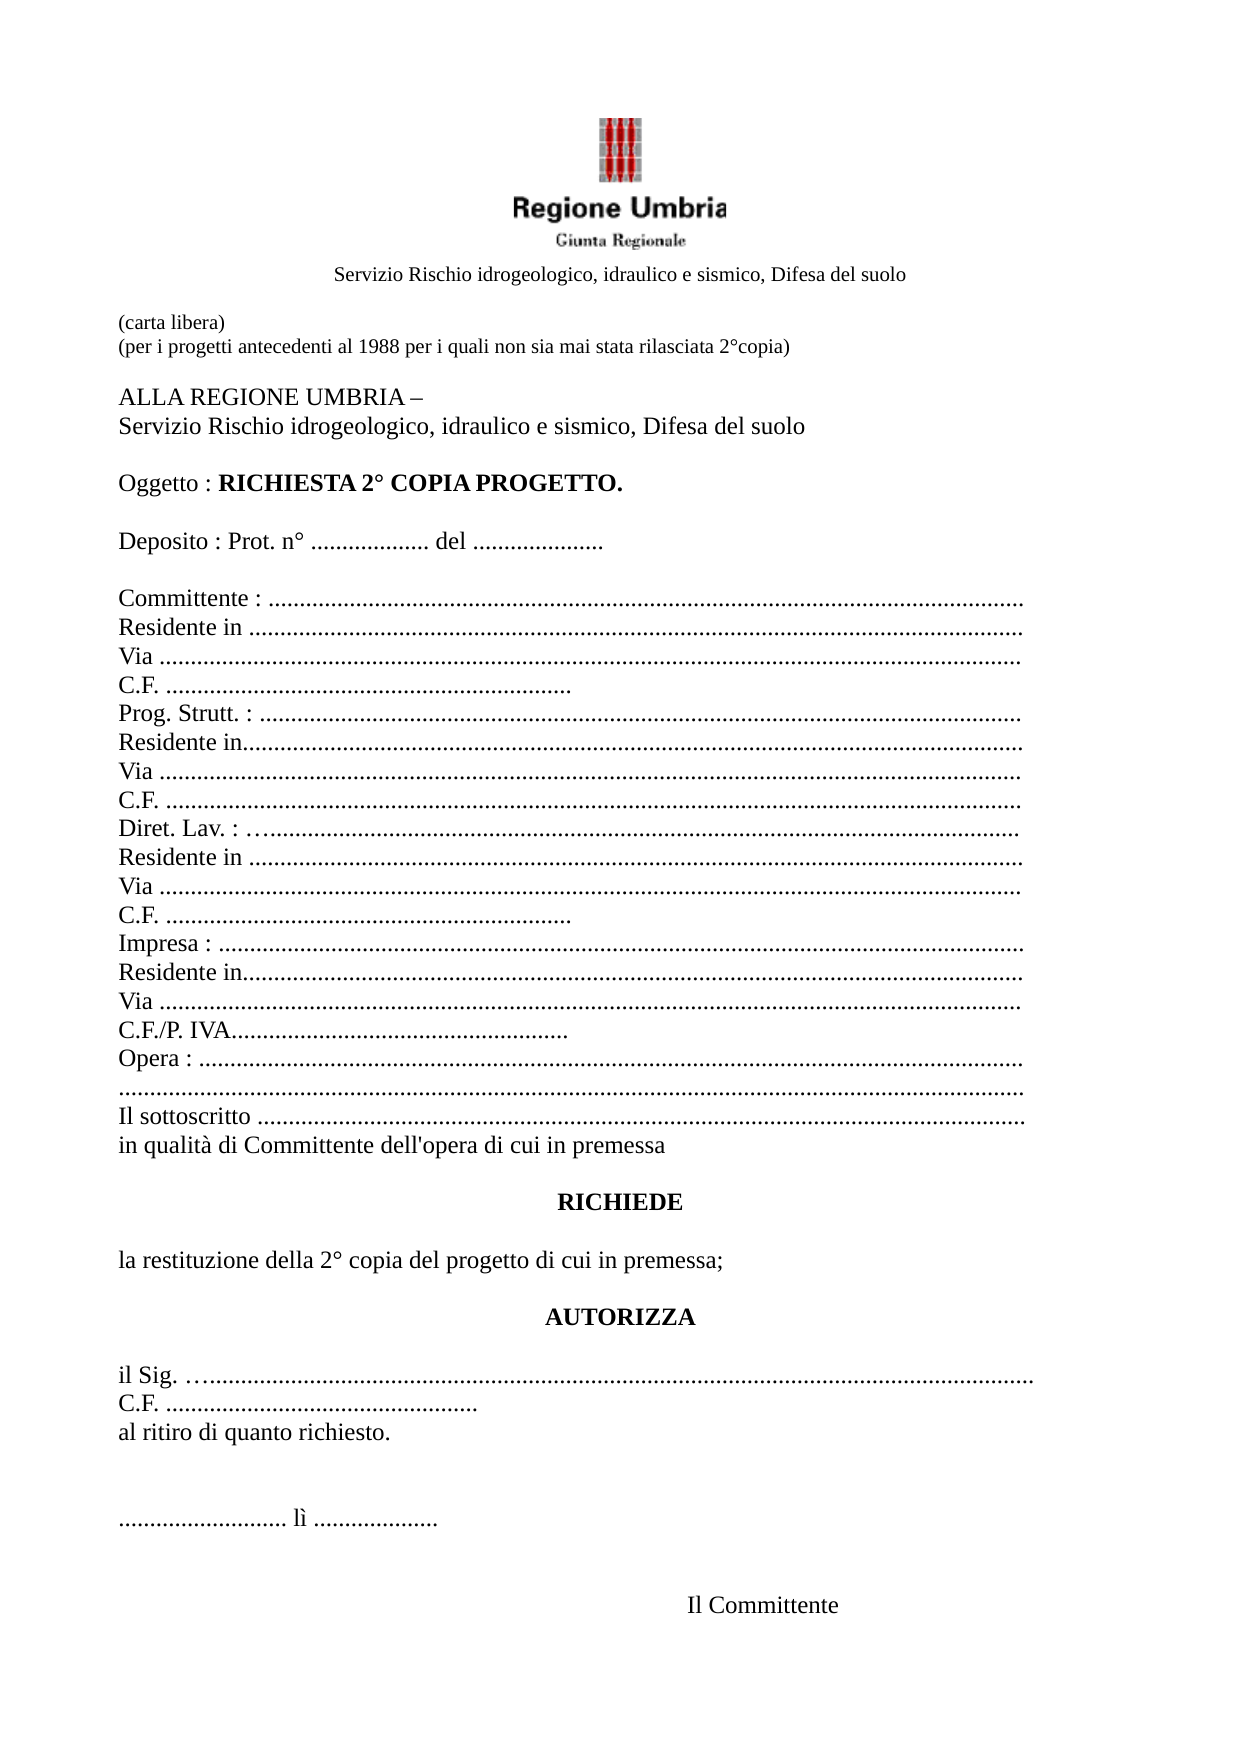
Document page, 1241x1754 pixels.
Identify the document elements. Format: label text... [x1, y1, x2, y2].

text RICHIEDE [118, 1187, 1122, 1216]
text Via .......................................................................................................................................... [118, 986, 1122, 1015]
text ALLA REGIONE UMBRIA – [118, 382, 1122, 411]
text Prog. Strutt. : .......................................................................................................................... [118, 698, 1122, 727]
text ........................... lì .................... [118, 1503, 1122, 1532]
text Via .......................................................................................................................................... C.F. ......................................................................................................................................... [118, 756, 1122, 813]
text AUTORIZZA [118, 1302, 1122, 1331]
text ................................................................................................................................................. [118, 1072, 1122, 1101]
text Residente in ............................................................................................................................ [118, 612, 1122, 641]
text Impresa : ................................................................................................................................. [118, 928, 1122, 957]
text in qualità di Committente dell'opera di cui in premessa [118, 1130, 1122, 1158]
text la restituzione della 2° copia del progetto di cui in premessa; [118, 1245, 1122, 1273]
text Oggetto : RICHIESTA 2° COPIA PROGETTO. [118, 468, 1122, 497]
text C.F./P. IVA...................................................... [118, 1015, 1122, 1043]
text Residente in ............................................................................................................................ [118, 842, 1122, 871]
text Diret. Lav. : …........................................................................................................................ [118, 813, 1122, 842]
text Servizio Rischio idrogeologico, idraulico e sismico, Difesa del suolo [118, 262, 1122, 286]
text il Sig. ….................................................................................................................................... C.F. .................................................. [118, 1360, 1122, 1417]
text (carta libera) [118, 310, 1122, 334]
text Via .......................................................................................................................................... C.F. ................................................................. [118, 871, 1122, 928]
text Il sottoscritto ........................................................................................................................... [118, 1101, 1122, 1130]
text Opera : .................................................................................................................................... [118, 1043, 1122, 1072]
text Deposito : Prot. n° ................... del ..................... [118, 526, 1122, 555]
text Residente in............................................................................................................................. [118, 727, 1122, 756]
text (per i progetti antecedenti al 1988 per i quali non sia mai stata rilasciata 2°copia) [118, 334, 1122, 358]
text al ritiro di quanto richiesto. [118, 1417, 1122, 1446]
text Residente in............................................................................................................................. [118, 957, 1122, 986]
text Servizio Rischio idrogeologico, idraulico e sismico, Difesa del suolo [118, 411, 1122, 440]
text Via .......................................................................................................................................... C.F. ................................................................. [118, 641, 1122, 698]
text Il Committente [118, 1590, 1122, 1618]
text Committente : ......................................................................................................................... [118, 583, 1122, 612]
